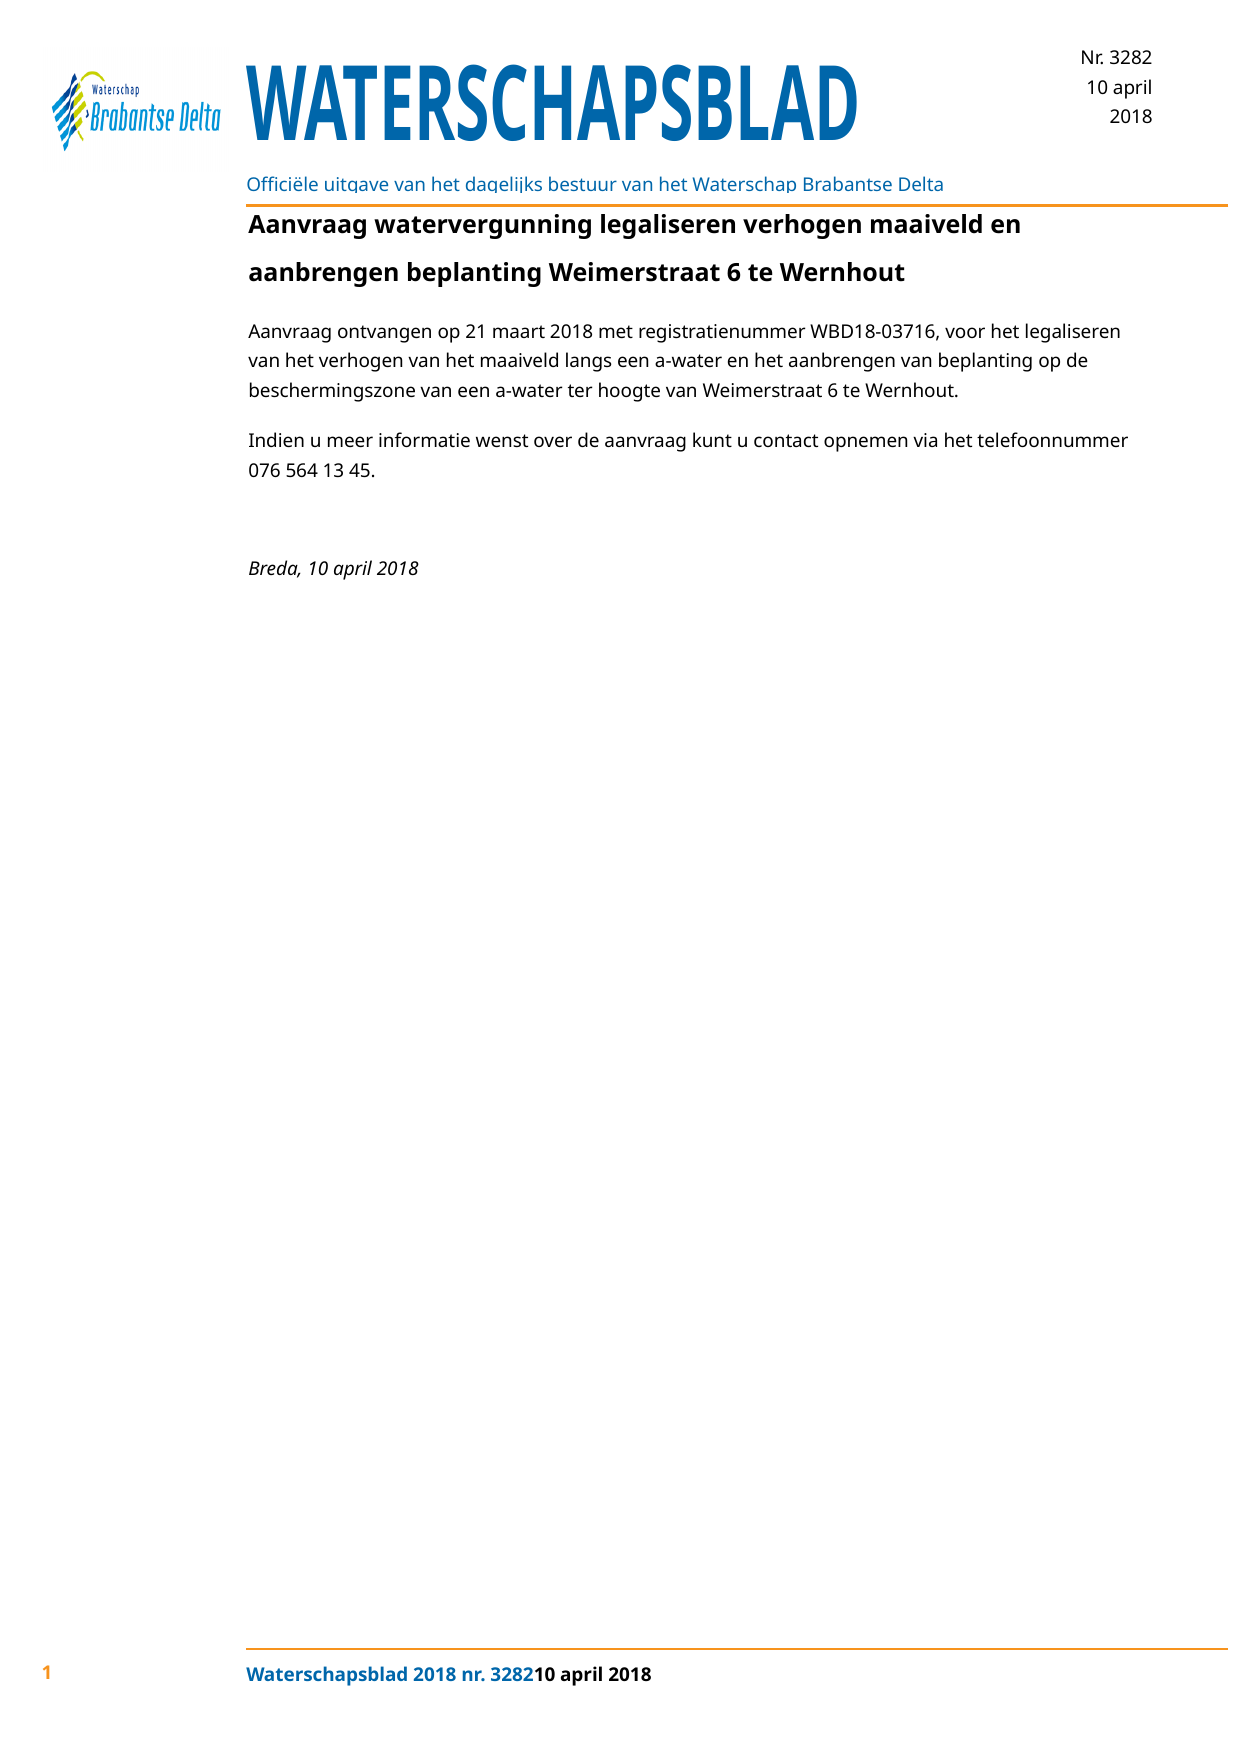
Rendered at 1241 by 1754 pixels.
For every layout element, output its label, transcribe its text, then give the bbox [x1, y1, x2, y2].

text Aanvraag watervergunning legaliseren verhogen maaiveld en aanbrengen beplanting Weimerstraat 6 te Wernhout [248, 207, 1152, 288]
text Breda, 10 april 2018 [248, 555, 1152, 581]
picture [41, 47, 231, 172]
text Indien u meer informatie wenst over de aanvraag kunt u contact opnemen via het telefoonnummer 076 564 13 45. [248, 427, 1152, 483]
text Aanvraag ontvangen op 21 maart 2018 met registratienummer WBD18-03716, voor het legaliseren van het verhogen van het maaiveld langs een a-water en het aanbrengen van beplanting op de beschermingszone van een a-water ter hoogte van Weimerstraat 6 te Wernhout. [248, 318, 1152, 403]
